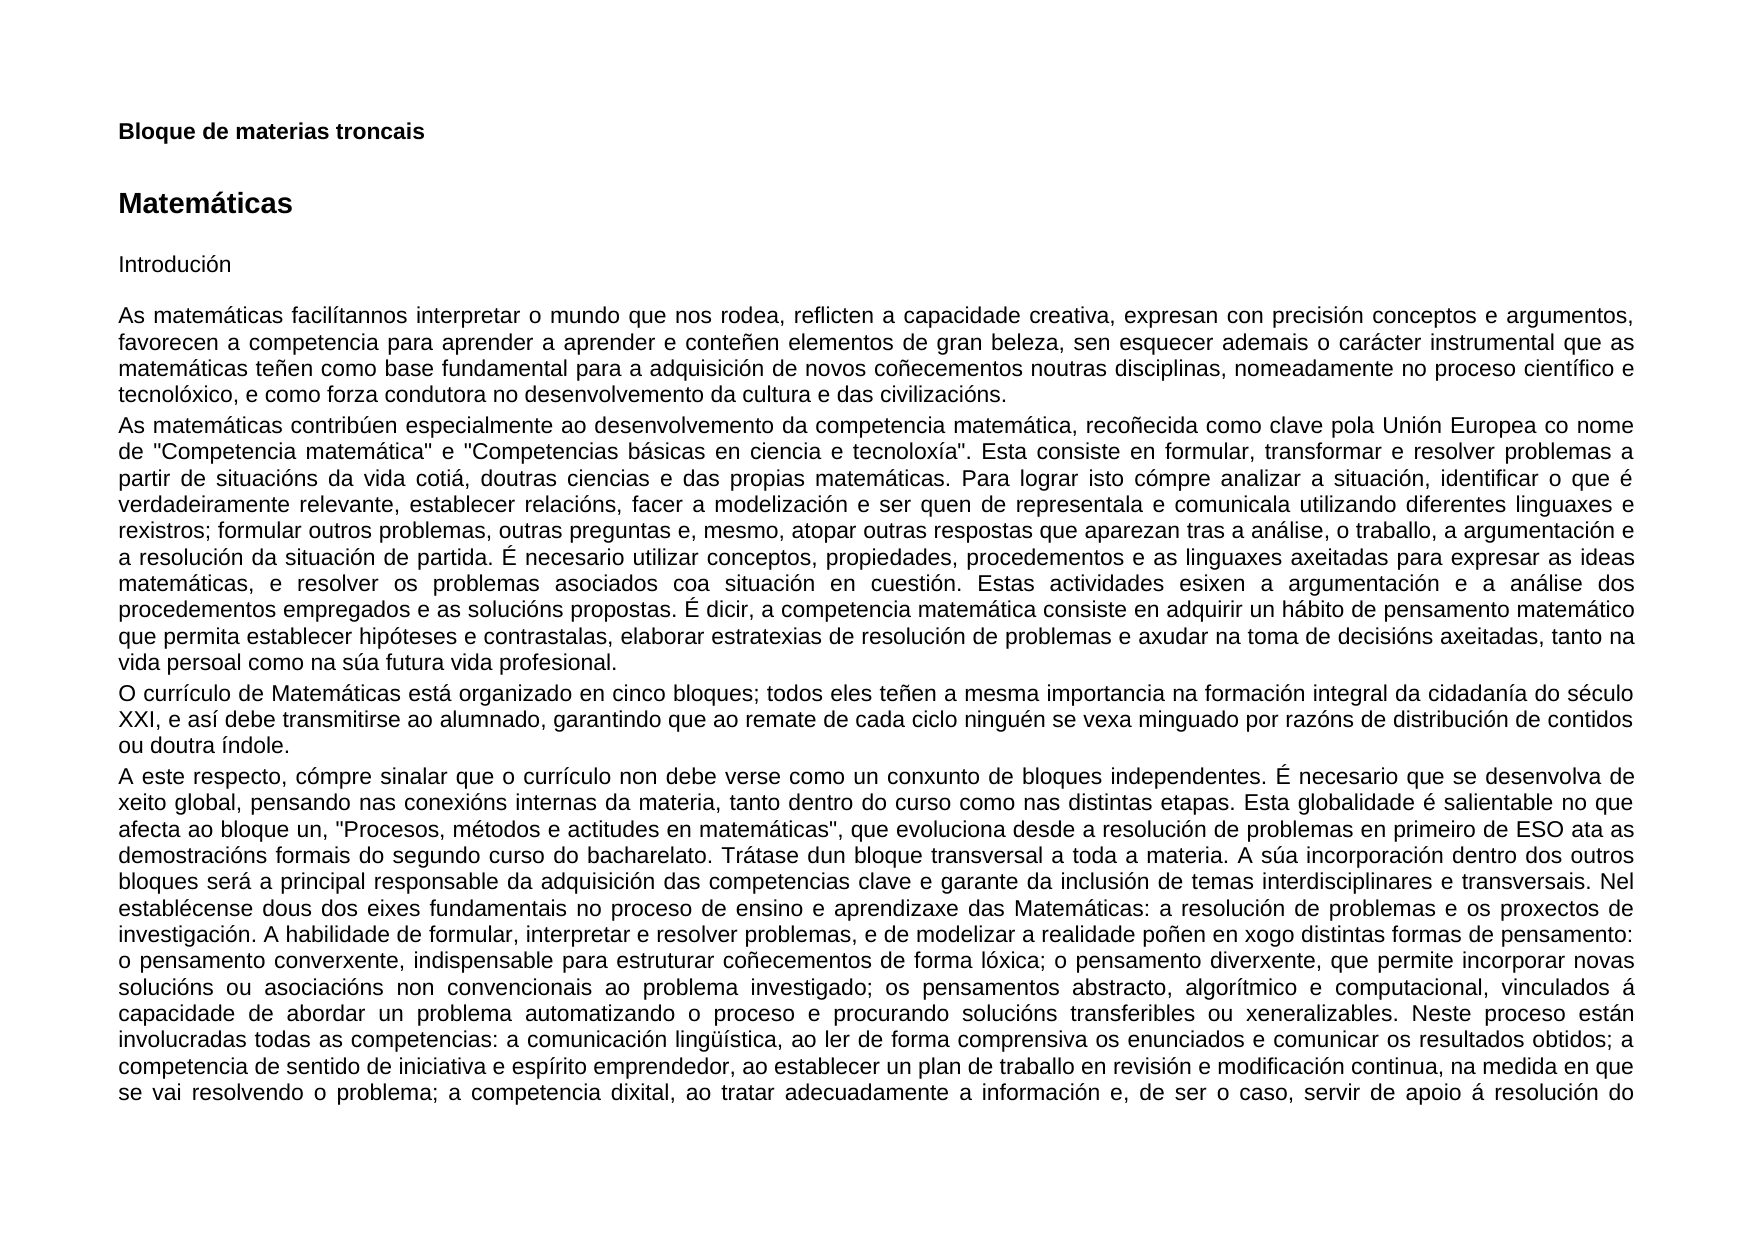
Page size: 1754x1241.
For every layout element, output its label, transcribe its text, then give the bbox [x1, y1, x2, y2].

text Introdución [118, 251, 1636, 277]
text A este respecto, cómpre sinalar que o currículo non debe verse como un conxunto de bloques independentes. É necesario que se desenvolva de xeito global, pensando nas conexións internas da materia, tanto dentro do curso como nas distintas etapas. Esta globalidade é salientable no que afecta ao bloque un, "Procesos, métodos e actitudes en matemáticas", que evoluciona desde a resolución de problemas en primeiro de ESO ata as demostracións formais do segundo curso do bacharelato. Trátase dun bloque transversal a toda a materia. A súa incorporación dentro dos outros bloques será a principal responsable da adquisición das competencias clave e garante da inclusión de temas interdisciplinares e transversais. Nel establécense dous dos eixes fundamentais no proceso de ensino e aprendizaxe das Matemáticas: a resolución de problemas e os proxectos de investigación. A habilidade de formular, interpretar e resolver problemas, e de modelizar a realidade poñen en xogo distintas formas de pensamento: o pensamento converxente, indispensable para estruturar coñecementos de forma lóxica; o pensamento diverxente, que permite incorporar novas solucións ou asociacións non convencionais ao problema investigado; os pensamentos abstracto, algorítmico e computacional, vinculados á capacidade de abordar un problema automatizando o proceso e procurando solucións transferibles ou xeneralizables. Neste proceso están involucradas todas as competencias: a comunicación lingüística, ao ler de forma comprensiva os enunciados e comunicar os resultados obtidos; a competencia de sentido de iniciativa e espírito emprendedor, ao establecer un plan de traballo en revisión e modificación continua, na medida en que se vai resolvendo o problema; a competencia dixital, ao tratar adecuadamente a información e, de ser o caso, servir de apoio á resolución do [118, 763, 1636, 1105]
text As matemáticas contribúen especialmente ao desenvolvemento da competencia matemática, recoñecida como clave pola Unión Europea co nome de "Competencia matemática" e "Competencias básicas en ciencia e tecnoloxía". Esta consiste en formular, transformar e resolver problemas a partir de situacións da vida cotiá, doutras ciencias e das propias matemáticas. Para lograr isto cómpre analizar a situación, identificar o que é verdadeiramente relevante, establecer relacións, facer a modelización e ser quen de representala e comunicala utilizando diferentes linguaxes e rexistros; formular outros problemas, outras preguntas e, mesmo, atopar outras respostas que aparezan tras a análise, o traballo, a argumentación e a resolución da situación de partida. É necesario utilizar conceptos, propiedades, procedementos e as linguaxes axeitadas para expresar as ideas matemáticas, e resolver os problemas asociados coa situación en cuestión. Estas actividades esixen a argumentación e a análise dos procedementos empregados e as solucións propostas. É dicir, a competencia matemática consiste en adquirir un hábito de pensamento matemático que permita establecer hipóteses e contrastalas, elaborar estratexias de resolución de problemas e axudar na toma de decisións axeitadas, tanto na vida persoal como na súa futura vida profesional. [118, 412, 1636, 675]
text As matemáticas facilítannos interpretar o mundo que nos rodea, reflicten a capacidade creativa, expresan con precisión conceptos e argumentos, favorecen a competencia para aprender a aprender e conteñen elementos de gran beleza, sen esquecer ademais o carácter instrumental que as matemáticas teñen como base fundamental para a adquisición de novos coñecementos noutras disciplinas, nomeadamente no proceso científico e tecnolóxico, e como forza condutora no desenvolvemento da cultura e das civilizacións. [118, 302, 1636, 408]
text Bloque de materias troncais [118, 118, 1636, 144]
text O currículo de Matemáticas está organizado en cinco bloques; todos eles teñen a mesma importancia na formación integral da cidadanía do século XXI, e así debe transmitirse ao alumnado, garantindo que ao remate de cada ciclo ninguén se vexa minguado por razóns de distribución de contidos ou doutra índole. [118, 679, 1636, 759]
text Matemáticas [118, 186, 1636, 220]
